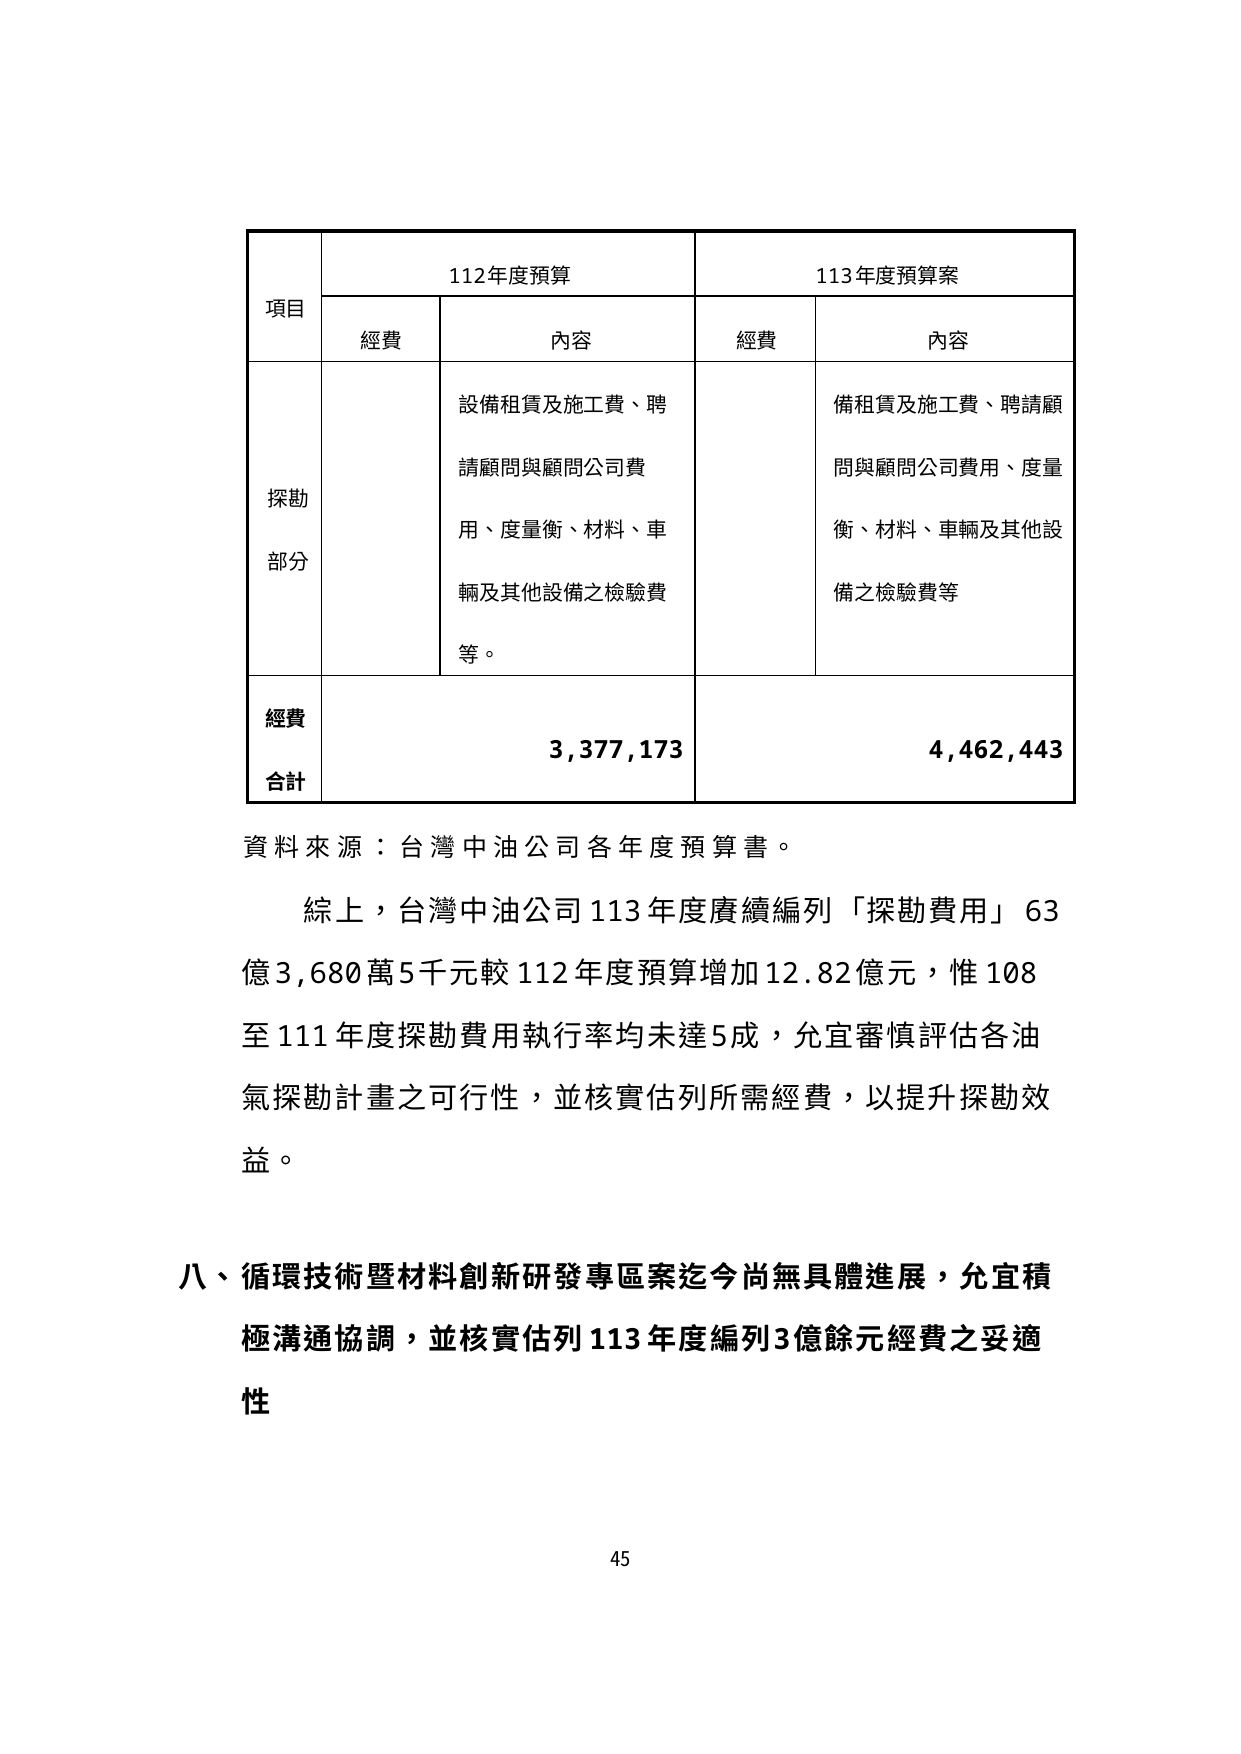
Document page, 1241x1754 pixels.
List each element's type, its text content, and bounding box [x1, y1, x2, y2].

table_cell 經費 [322, 297, 439, 361]
table_cell [696, 362, 815, 674]
table_cell [322, 362, 439, 674]
table_cell 探勘部分 [249, 362, 321, 674]
table_cell 經費 合計 [249, 676, 321, 801]
table_header 112年度預算 [322, 233, 694, 295]
table_cell 經費 [696, 297, 815, 361]
table_cell 內容 [816, 297, 1073, 361]
text 綜上，台灣中油公司113年度賡續編列「探勘費用」63億3,680萬5千元較112年度預算增加12.82億元，惟108至111年度探勘費用執行率均未達5成，允宜審慎評估各油氣探勘計畫之可行性，並核實估列所需經費，以提升探勘效益。 [236, 867, 1063, 1179]
table_cell 設備租賃及施工費、聘請顧問與顧問公司費用、度量衡、材料、車輛及其他設備之檢驗費等。 [441, 362, 694, 674]
text 資料來源：台灣中油公司各年度預算書。 [236, 804, 1063, 867]
table_cell 3,377,173 [322, 676, 694, 801]
table_header 項目 [249, 233, 321, 361]
table_cell 備租賃及施工費、聘請顧問與顧問公司費用、度量衡、材料、車輛及其他設備之檢驗費等 [816, 362, 1073, 674]
text 八、循環技術暨材料創新研發專區案迄今尚無具體進展，允宜積極溝通協調，並核實估列113年度編列3億餘元經費之妥適性 [177, 1233, 1063, 1421]
table_cell 4,462,443 [696, 676, 1073, 801]
table_cell 內容 [441, 297, 694, 361]
table_header 113年度預算案 [696, 233, 1073, 295]
